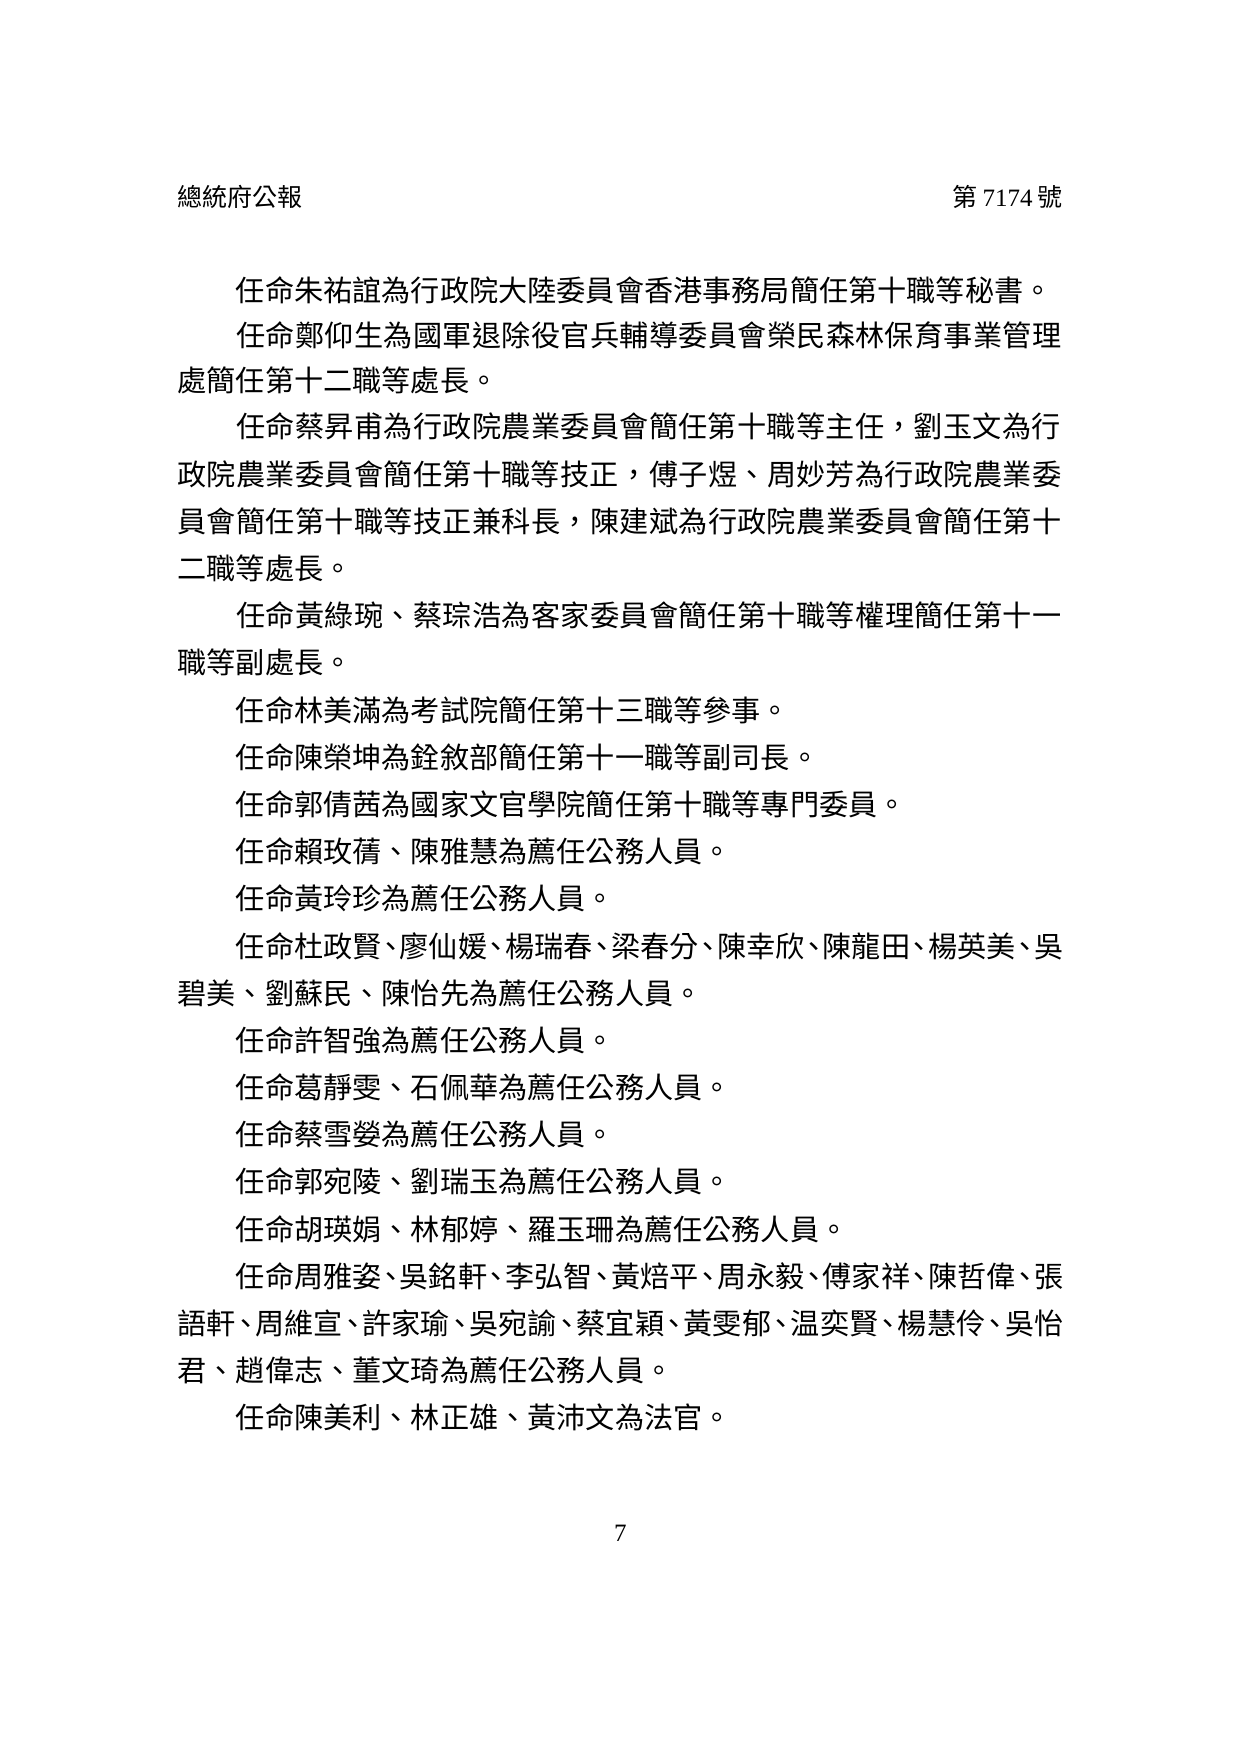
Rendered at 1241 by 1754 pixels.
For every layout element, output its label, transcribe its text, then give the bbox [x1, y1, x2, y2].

text 任命黃玲珍為薦任公務人員。 [177, 872, 1063, 919]
text 任命杜政賢、廖仙媛、楊瑞春、梁春分、陳幸欣、陳龍田、楊英美、吳碧美、劉蘇民、陳怡先為薦任公務人員。 [177, 919, 1063, 1014]
text 任命陳榮坤為銓敘部簡任第十一職等副司長。 [177, 731, 1063, 778]
text 任命朱祐誼為行政院大陸委員會香港事務局簡任第十職等秘書。 [177, 266, 1063, 311]
text 任命蔡昇甫為行政院農業委員會簡任第十職等主任，劉玉文為行政院農業委員會簡任第十職等技正，傅子煜、周妙芳為行政院農業委員會簡任第十職等技正兼科長，陳建斌為行政院農業委員會簡任第十二職等處長。 [177, 400, 1063, 589]
text 任命林美滿為考試院簡任第十三職等參事。 [177, 683, 1063, 731]
text 任命鄭仰生為國軍退除役官兵輔導委員會榮民森林保育事業管理處簡任第十二職等處長。 [177, 311, 1063, 400]
text 任命周雅姿、吳銘軒、李弘智、黃焙平、周永毅、傅家祥、陳哲偉、張語軒、周維宣、許家瑜、吳宛諭、蔡宜穎、黃雯郁、温奕賢、楊慧伶、吳怡君、趙偉志、董文琦為薦任公務人員。 [177, 1249, 1063, 1391]
text 任命賴玫蒨、陳雅慧為薦任公務人員。 [177, 825, 1063, 872]
text 任命許智強為薦任公務人員。 [177, 1014, 1063, 1061]
text 任命陳美利、林正雄、黃沛文為法官。 [177, 1391, 1063, 1438]
text 任命郭倩茜為國家文官學院簡任第十職等專門委員。 [177, 778, 1063, 825]
text 任命黃綠琬、蔡琮浩為客家委員會簡任第十職等權理簡任第十一職等副處長。 [177, 589, 1063, 683]
text 任命胡瑛娟、林郁婷、羅玉珊為薦任公務人員。 [177, 1202, 1063, 1249]
text 任命葛靜雯、石佩華為薦任公務人員。 [177, 1061, 1063, 1108]
text 任命郭宛陵、劉瑞玉為薦任公務人員。 [177, 1155, 1063, 1202]
text 任命蔡雪嫈為薦任公務人員。 [177, 1108, 1063, 1155]
